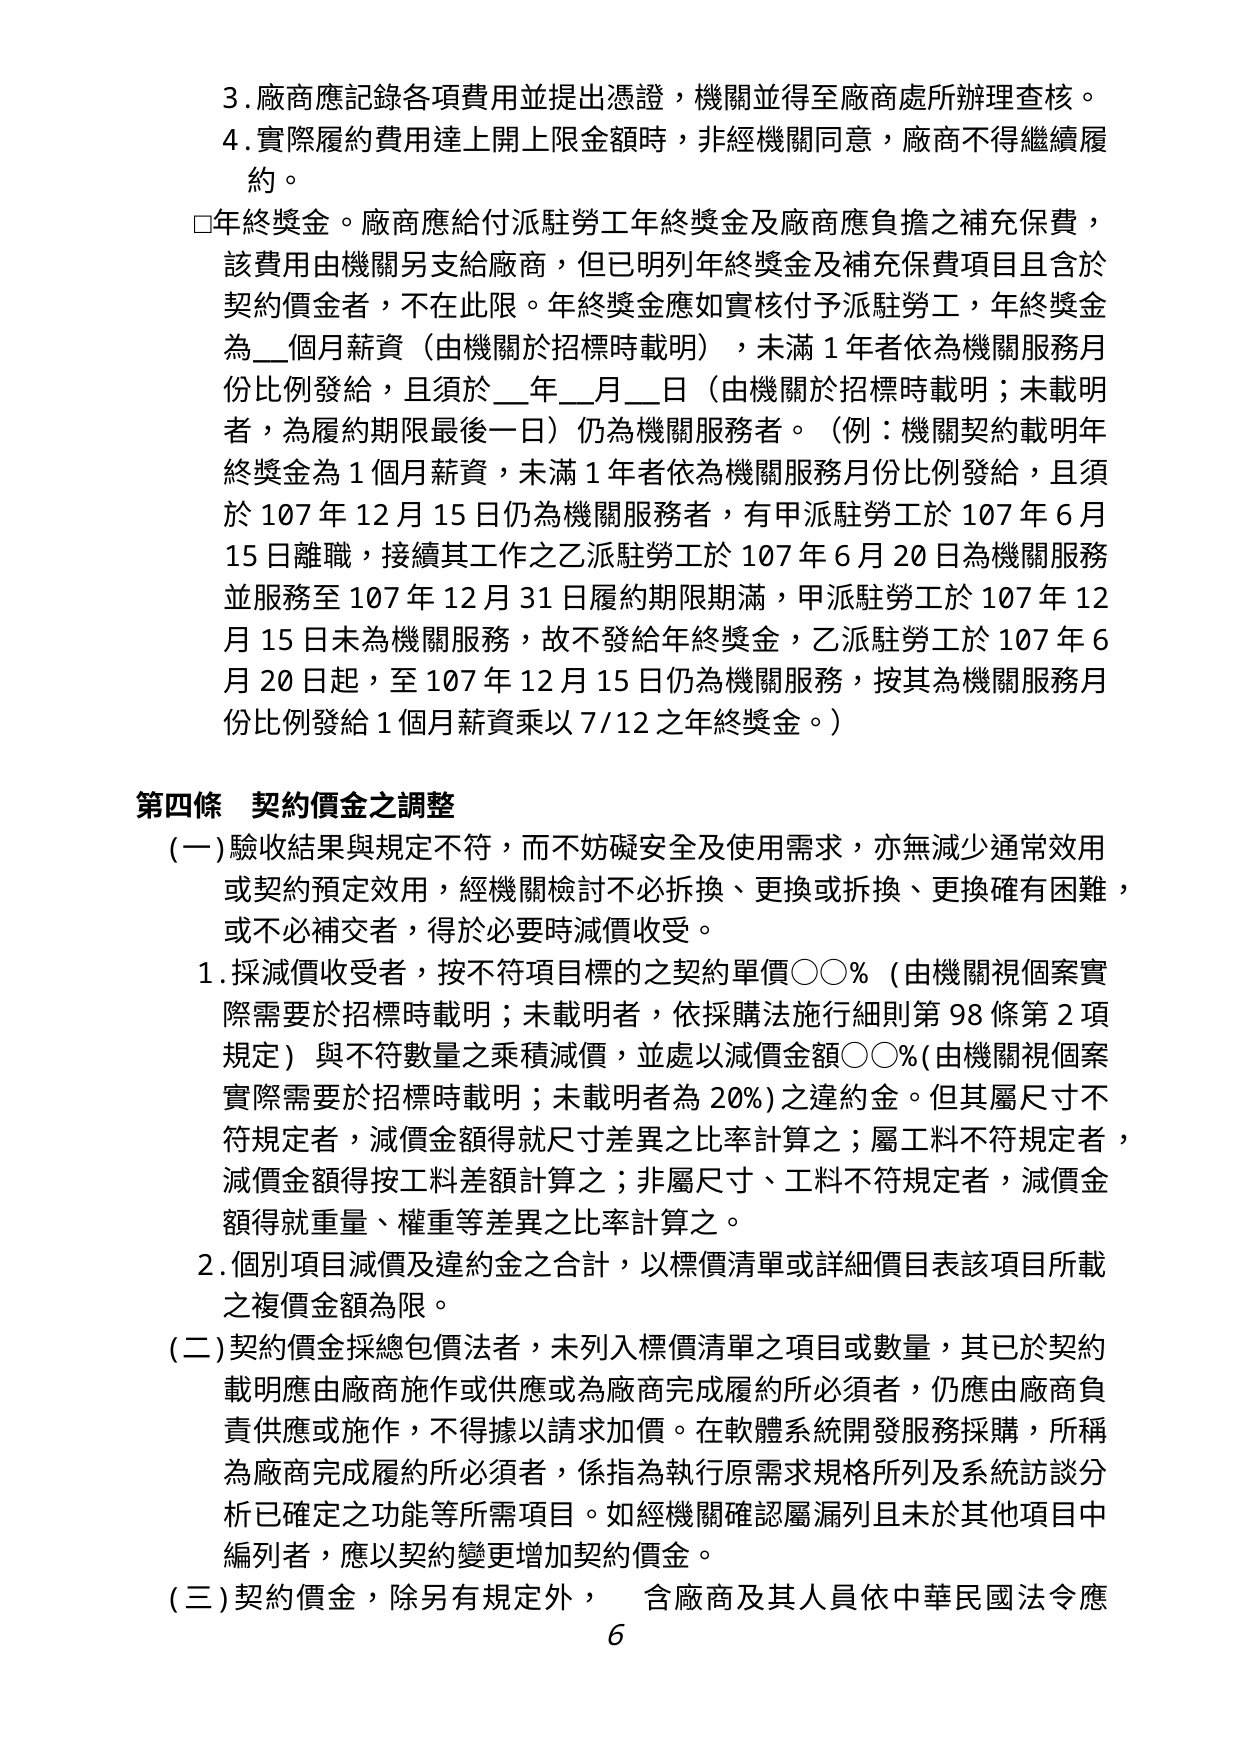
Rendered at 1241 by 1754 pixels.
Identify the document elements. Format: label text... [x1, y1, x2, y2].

text (一)驗收結果與規定不符，而不妨礙安全及使用需求，亦無減少通常效用或契約預定效用，經機關檢討不必拆換、更換或拆換、更換確有困難，或不必補交者，得於必要時減價收受。 [164, 825, 1109, 950]
text 3.廠商應記錄各項費用並提出憑證，機關並得至廠商處所辦理查核。 [221, 75, 1109, 117]
text 4.實際履約費用達上開上限金額時，非經機關同意，廠商不得繼續履約。 [221, 117, 1109, 200]
text (二)契約價金採總包價法者，未列入標價清單之項目或數量，其已於契約載明應由廠商施作或供應或為廠商完成履約所必須者，仍應由廠商負責供應或施作，不得據以請求加價。在軟體系統開發服務採購，所稱為廠商完成履約所必須者，係指為執行原需求規格所列及系統訪談分析已確定之功能等所需項目。如經機關確認屬漏列且未於其他項目中編列者，應以契約變更增加契約價金。 [164, 1325, 1109, 1575]
text 2.個別項目減價及違約金之合計，以標價清單或詳細價目表該項目所載之複價金額為限。 [196, 1242, 1109, 1325]
text 第四條 契約價金之調整 [135, 783, 1109, 825]
text 1.採減價收受者，按不符項目標的之契約單價○○% (由機關視個案實際需要於招標時載明；未載明者，依採購法施行細則第98條第2項規定) 與不符數量之乘積減價，並處以減價金額○○%(由機關視個案實際需要於招標時載明；未載明者為20%)之違約金。但其屬尺寸不符規定者，減價金額得就尺寸差異之比率計算之；屬工料不符規定者，減價金額得按工料差額計算之；非屬尺寸、工料不符規定者，減價金額得就重量、權重等差異之比率計算之。 [196, 950, 1109, 1242]
text (三)契約價金，除另有規定外，含廠商及其人員依中華民國法令應 [164, 1575, 1109, 1617]
text □年終獎金。廠商應給付派駐勞工年終獎金及廠商應負擔之補充保費，該費用由機關另支給廠商，但已明列年終獎金及補充保費項目且含於契約價金者，不在此限。年終獎金應如實核付予派駐勞工，年終獎金為__個月薪資（由機關於招標時載明），未滿1年者依為機關服務月份比例發給，且須於__年__月__日（由機關於招標時載明；未載明者，為履約期限最後一日）仍為機關服務者。（例：機關契約載明年終獎金為1個月薪資，未滿1年者依為機關服務月份比例發給，且須於107年12月15日仍為機關服務者，有甲派駐勞工於107年6月15日離職，接續其工作之乙派駐勞工於107年6月20日為機關服務並服務至107年12月31日履約期限期滿，甲派駐勞工於107年12月15日未為機關服務，故不發給年終獎金，乙派駐勞工於107年6月20日起，至107年12月15日仍為機關服務，按其為機關服務月份比例發給1個月薪資乘以7/12之年終獎金。） [194, 200, 1109, 742]
